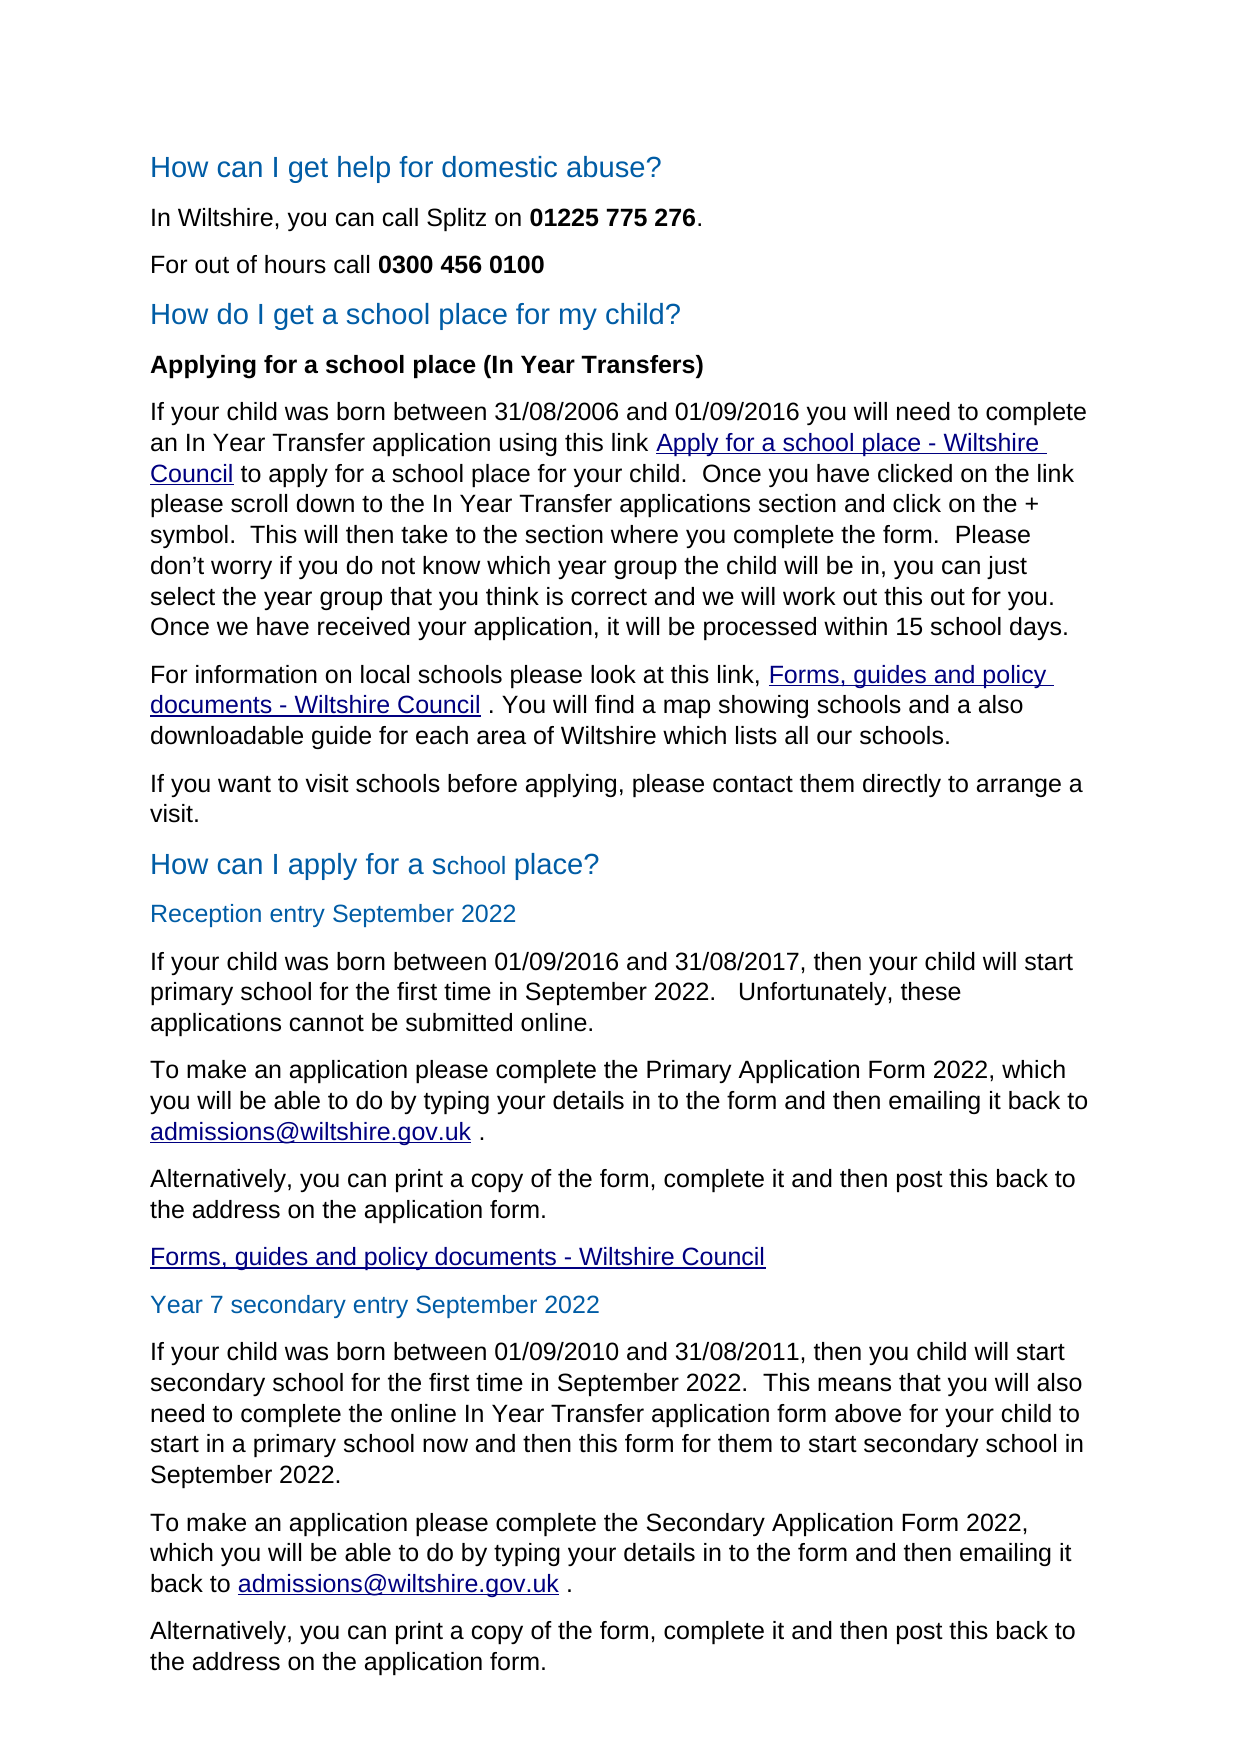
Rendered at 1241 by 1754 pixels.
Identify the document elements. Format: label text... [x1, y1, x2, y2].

text Forms, guides and policy documents - Wiltshire Council [150, 1242, 1090, 1271]
text To make an application please complete the Secondary Application Form 2022, which you will be able to do by typing your details in to the form and then emailing it back to admissions@wiltshire.gov.uk . [150, 1507, 1090, 1598]
text If your child was born between 31/08/2006 and 01/09/2016 you will need to complete an In Year Transfer application using this link Apply for a school place - Wiltshire Council to apply for a school place for your child. Once you have clicked on the link please scroll down to the In Year Transfer applications section and click on the + symbol. This will then take to the section where you complete the form. Please don’t worry if you do not know which year group the child will be in, you can just select the year group that you think is correct and we will work out this out for you. Once we have received your application, it will be processed within 15 school days. [150, 397, 1090, 641]
text If your child was born between 01/09/2016 and 31/08/2017, then your child will start primary school for the first time in September 2022. Unfortunately, these applications cannot be submitted online. [150, 947, 1090, 1037]
text For information on local schools please look at this link, Forms, guides and policy documents - Wiltshire Council . You will find a map showing schools and a also downloadable guide for each area of Wiltshire which lists all our schools. [150, 660, 1090, 750]
subtitle Reception entry September 2022 [150, 899, 1090, 928]
text In Wiltshire, you can call Splitz on 01225 775 276. [150, 202, 1090, 231]
subtitle How can I apply for a school place? [150, 847, 1090, 880]
text Alternatively, you can print a copy of the form, complete it and then post this back to the address on the application form. [150, 1616, 1090, 1676]
subtitle How can I get help for domestic abuse? [150, 150, 1090, 183]
text To make an application please complete the Primary Application Form 2022, which you will be able to do by typing your details in to the form and then emailing it back to admissions@wiltshire.gov.uk . [150, 1055, 1090, 1146]
text For out of hours call 0300 456 0100 [150, 250, 1090, 279]
subtitle Year 7 secondary entry September 2022 [150, 1290, 1090, 1318]
text If your child was born between 01/09/2010 and 31/08/2011, then you child will start secondary school for the first time in September 2022. This means that you will also need to complete the online In Year Transfer application form above for your child to start in a primary school now and then this form for them to start secondary school in September 2022. [150, 1337, 1090, 1489]
text Applying for a school place (In Year Transfers) [150, 350, 1090, 378]
text Alternatively, you can print a copy of the form, complete it and then post this back to the address on the application form. [150, 1164, 1090, 1224]
text If you want to visit schools before applying, please contact them directly to arrange a visit. [150, 768, 1090, 828]
subtitle How do I get a school place for my child? [150, 297, 1090, 331]
